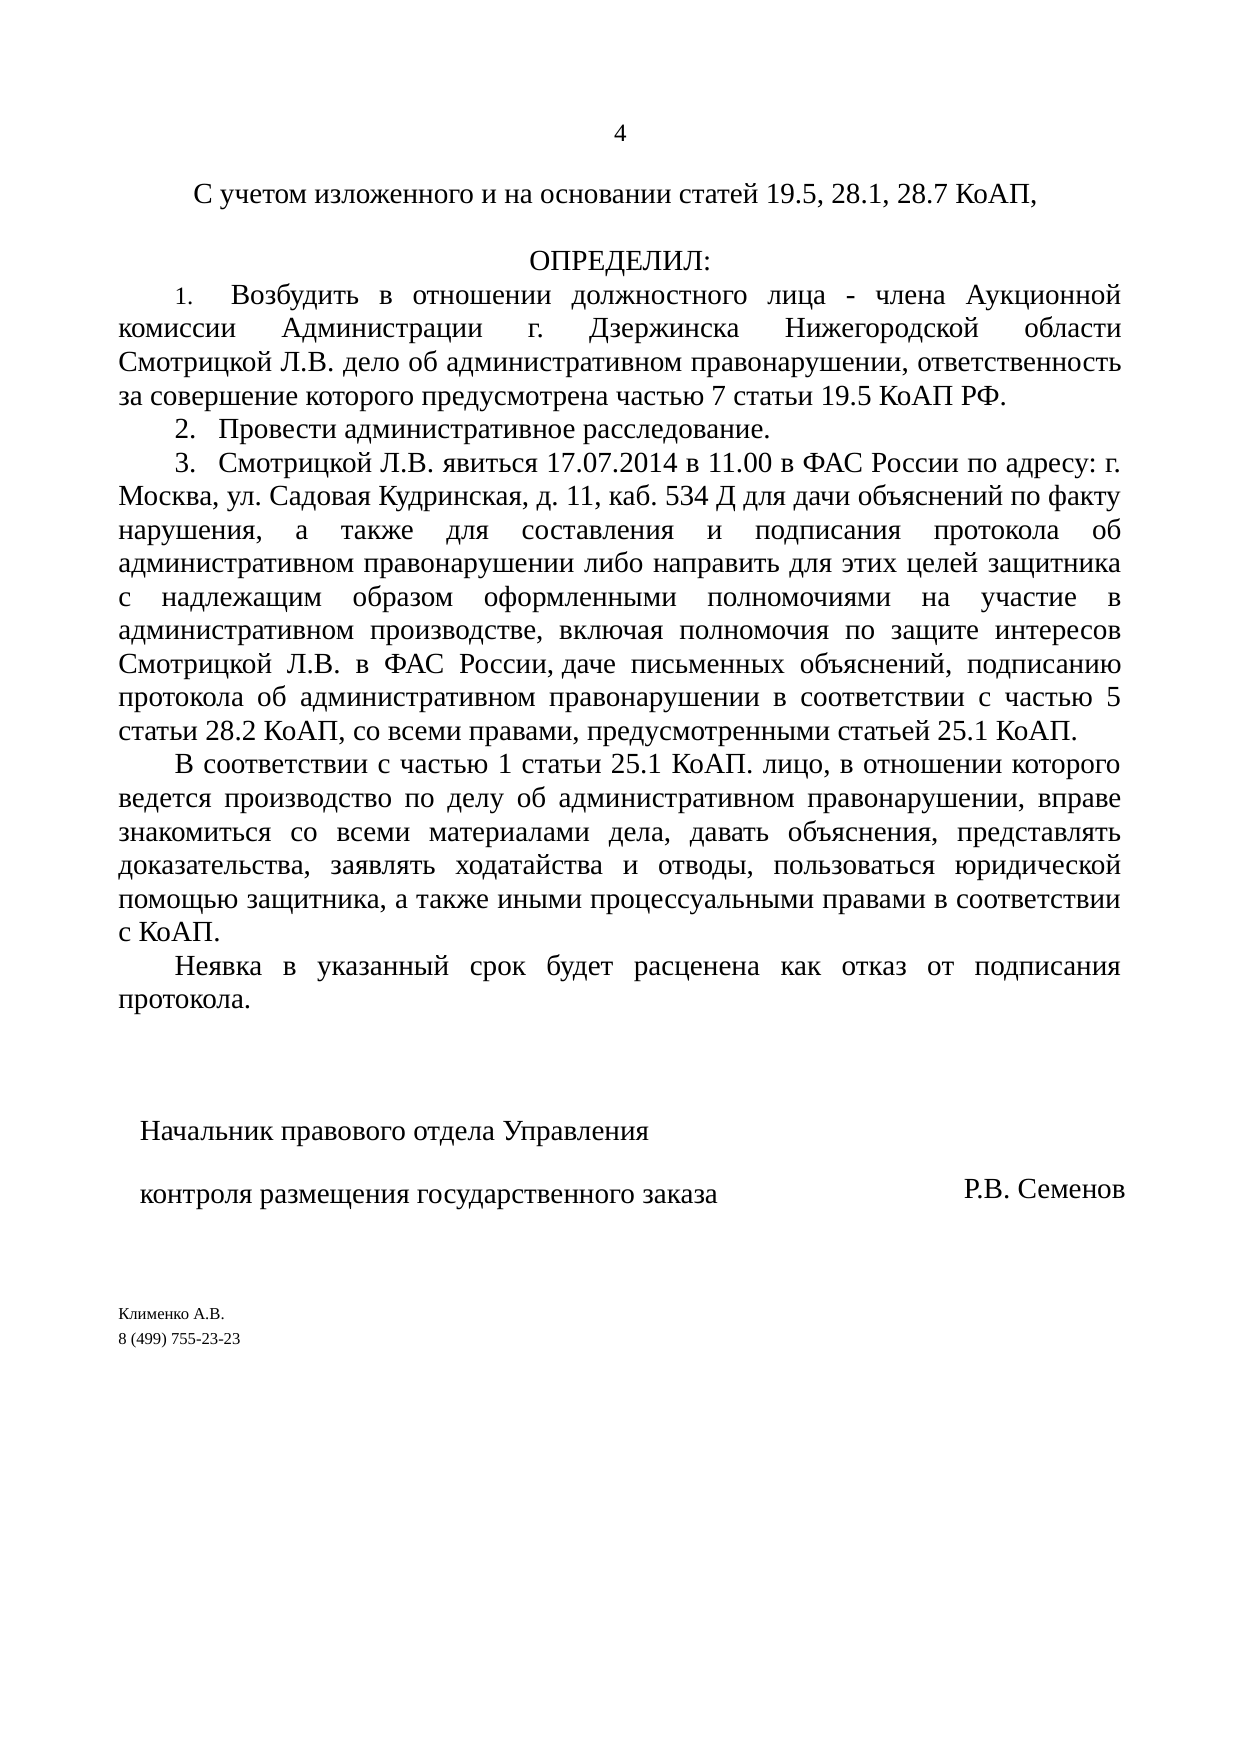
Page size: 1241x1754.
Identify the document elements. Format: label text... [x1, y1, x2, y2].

text 2. Провести административное расследование. [118, 411, 1122, 445]
text ОПРЕДЕЛИЛ: [118, 243, 1122, 277]
text В соответствии с частью 1 статьи 25.1 КоАП. лицо, в отношении которого ведется производство по делу об административном правонарушении, вправе знакомиться со всеми материалами дела, давать объяснения, представлять доказательства, заявлять ходатайства и отводы, пользоваться юридической помощью защитника, а также иными процессуальными правами в соответствии с КоАП. [118, 747, 1122, 948]
table_header Р.В. Семенов [760, 1113, 1125, 1239]
text С учетом изложенного и на основании статей 19.5, 28.1, 28.7 КоАП, [118, 176, 1122, 210]
text 8 (499) 755-23-23 [118, 1328, 1122, 1348]
text Неявка в указанный срок будет расценена как отказ от подписания протокола. [118, 948, 1122, 1015]
table_header Начальник правового отдела Управления контроля размещения государственного заказа [140, 1113, 760, 1239]
text Клименко А.В. [118, 1303, 1122, 1323]
text 3. Смотрицкой Л.В. явиться 17.07.2014 в 11.00 в ФАС России по адресу: г. Москва, ул. Садовая Кудринская, д. 11, каб. 534 Д для дачи объяснений по факту нарушения, а также для составления и подписания протокола об административном правонарушении либо направить для этих целей защитника с надлежащим образом оформленными полномочиями на участие в административном производстве, включая полномочия по защите интересов Смотрицкой Л.В. в ФАС России, даче письменных объяснений, подписанию протокола об административном правонарушении в соответствии с частью 5 статьи 28.2 КоАП, со всеми правами, предусмотренными статьей 25.1 КоАП. [118, 445, 1122, 747]
list Возбудить в отношении должностного лица - члена Аукционной комиссии Администрации г. Дзержинска Нижегородской области Смотрицкой Л.В. дело об административном правонарушении, ответственность за совершение которого предусмотрена частью 7 статьи 19.5 КоАП РФ. [118, 277, 1122, 411]
